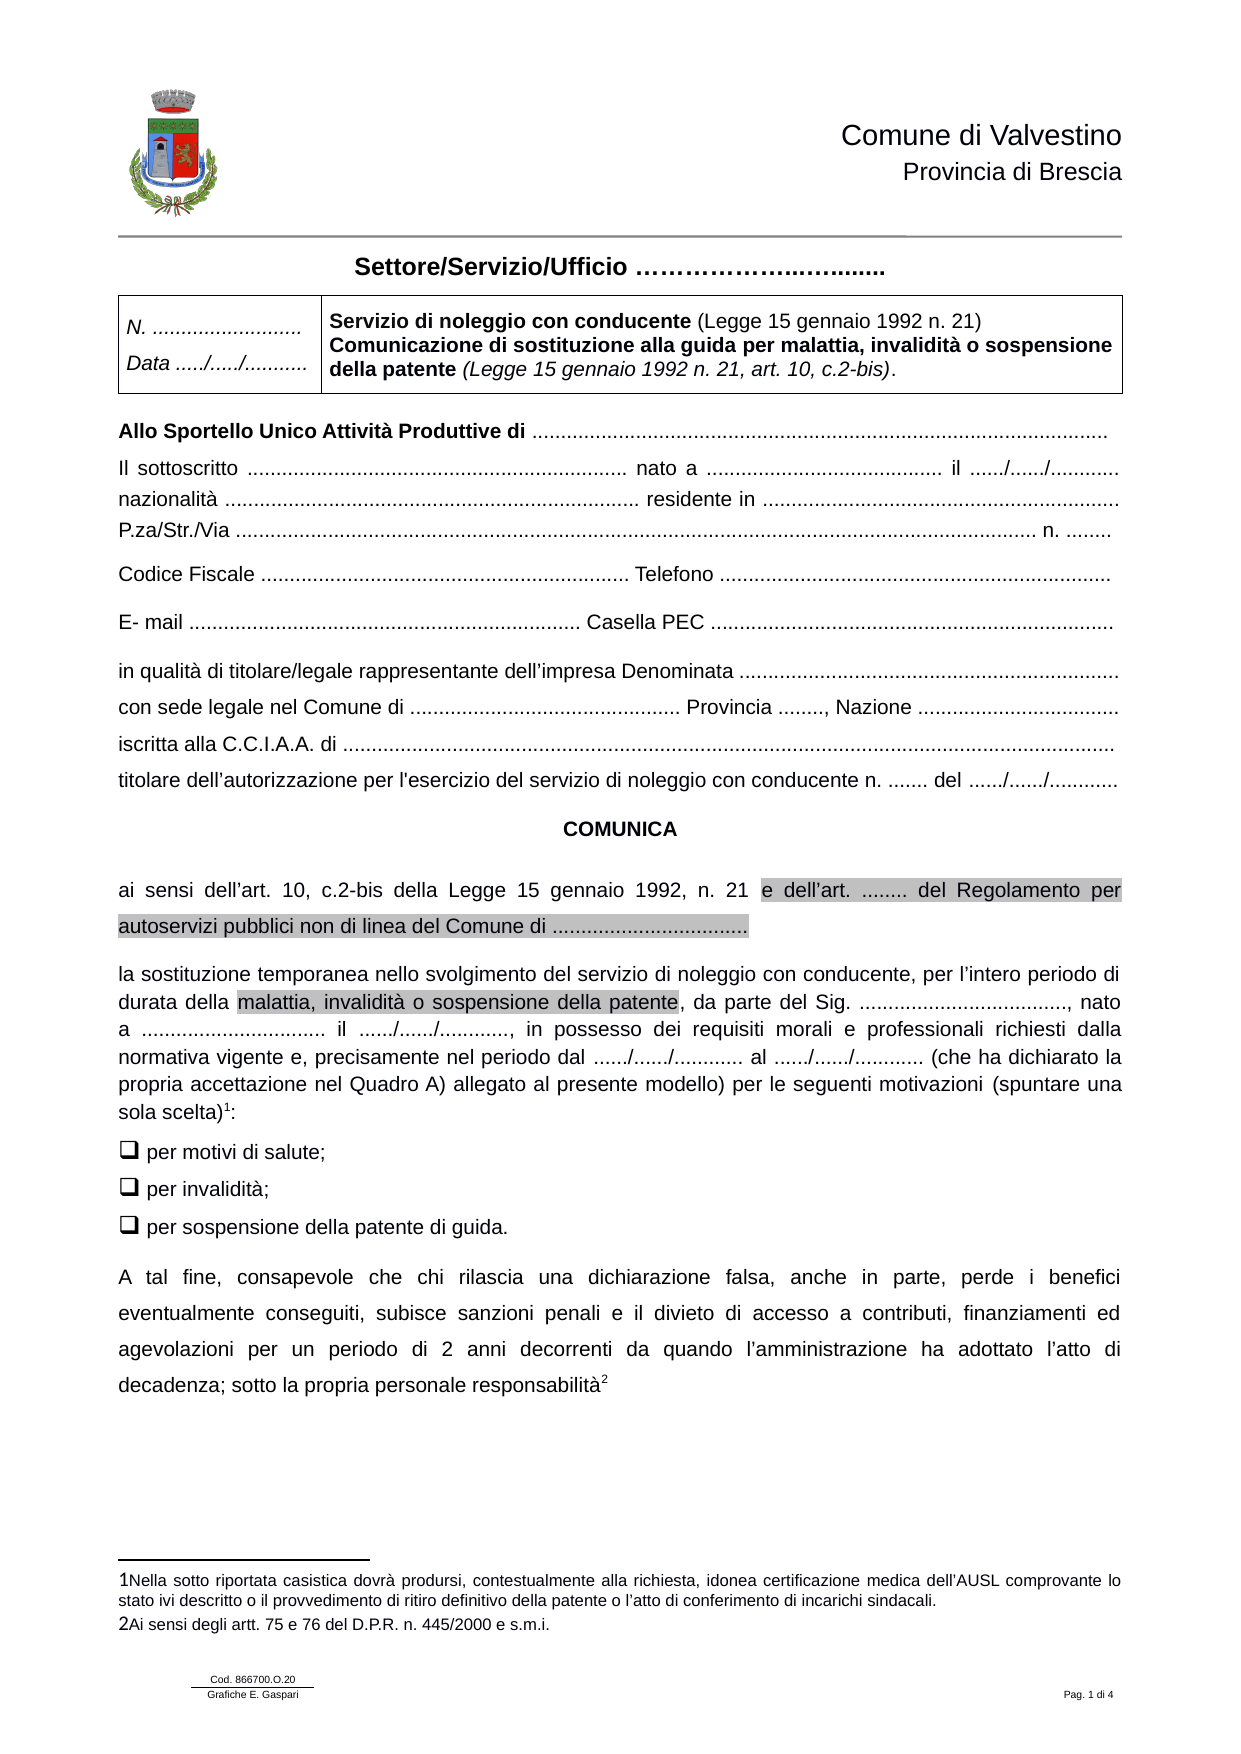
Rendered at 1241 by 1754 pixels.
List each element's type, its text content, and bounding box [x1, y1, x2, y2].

picture [122, 87, 224, 219]
text in qualità di titolare/legale rappresentante dell’impresa Denominata .................................................................. [118, 658, 1122, 682]
text la sostituzione temporanea nello svolgimento del servizio di noleggio con conducente, per l’intero periodo di durata della malattia, invalidità o sospensione della patente, da parte del Sig. ...................................., nato a ................................ il ....../....../............, in possesso dei requisiti morali e professionali richiesti dalla normativa vigente e, precisamente nel periodo dal ....../....../............ al ....../....../............ (che ha dichiarato la propria accettazione nel Quadro A) allegato al presente modello) per le seguenti motivazioni (spuntare una sola scelta): [118, 962, 1122, 1124]
text Provincia di Brescia [224, 157, 1122, 185]
text A tal fine, consapevole che chi rilascia una dichiarazione falsa, anche in parte, perde i benefici eventualmente conseguiti, subisce sanzioni penali e il divieto di accesso a contributi, finanziamenti ed agevolazioni per un periodo di 2 anni decorrenti da quando l’amministrazione ha adottato l’atto di decadenza; sotto la propria personale responsabilità [118, 1265, 1122, 1396]
table_header N. .......................... Data ...../...../........... [119, 296, 321, 393]
text  per invalidità; [118, 1177, 1122, 1202]
text con sede legale nel Comune di ............................................... Provincia ........, Nazione ................................... [118, 695, 1122, 719]
text E- mail .................................................................... Casella PEC ...................................................................... [118, 610, 1122, 634]
text COMUNICA [118, 817, 1122, 841]
text Comune di Valvestino [224, 118, 1122, 152]
text titolare dell’autorizzazione per l'esercizio del servizio di noleggio con conducente n. ....... del ....../....../............ [118, 768, 1122, 792]
table_header Servizio di noleggio con conducente (Legge 15 gennaio 1992 n. 21) Comunicazione di sostituzione alla guida per malattia, invalidità o sospensione della patente (Legge 15 gennaio 1992 n. 21, art. 10, c.2-bis). [322, 296, 1122, 393]
text  per sospensione della patente di guida. [118, 1215, 1122, 1240]
text Settore/Servizio/Ufficio ………………...…........ [118, 252, 1122, 281]
text Ai sensi degli artt. 75 e 76 del D.P.R. n. 445/2000 e s.m.i. [118, 1610, 1122, 1636]
text ai sensi dell’art. 10, c.2-bis della Legge 15 gennaio 1992, n. 21 e dell’art. ........ del Regolamento per autoservizi pubblici non di linea del Comune di .................................. [118, 878, 1122, 938]
text iscritta alla C.C.I.A.A. di ...................................................................................................................................... [118, 731, 1122, 755]
text Allo Sportello Unico Attività Produttive di .................................................................................................... [118, 419, 1122, 443]
text Il sottoscritto .................................................................. nato a ......................................... il ....../....../............ nazionalità ........................................................................ residente in .............................................................. P.za/Str./Via ........................................................................................................................................... n. ........ [118, 456, 1122, 542]
text Nella sotto riportata casistica dovrà prodursi, contestualmente alla richiesta, idonea certificazione medica dell’AUSL comprovante lo stato ivi descritto o il provvedimento di ritiro definitivo della patente o l’atto di conferimento di incarichi sindacali. [118, 1566, 1122, 1610]
text Codice Fiscale ................................................................ Telefono .................................................................... [118, 562, 1122, 586]
text  per motivi di salute; [118, 1140, 1122, 1165]
